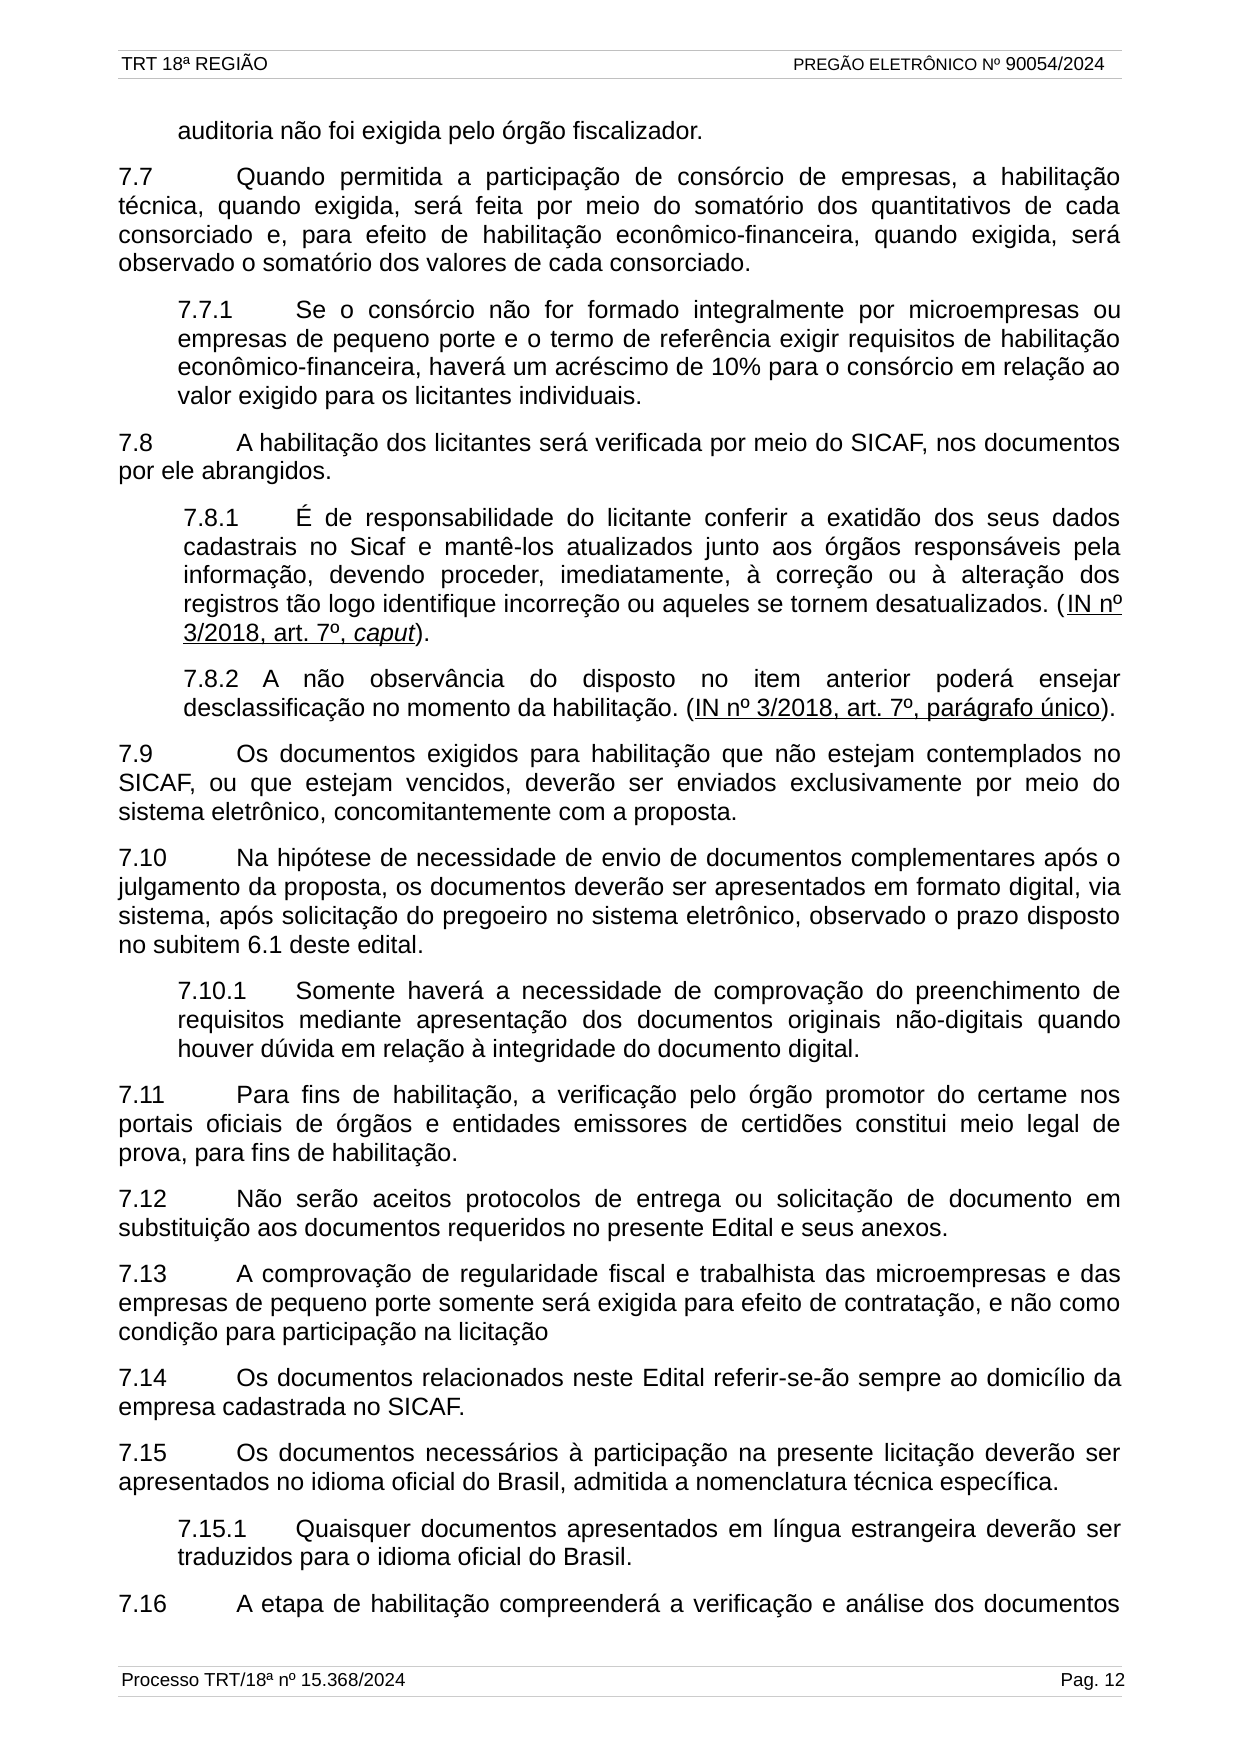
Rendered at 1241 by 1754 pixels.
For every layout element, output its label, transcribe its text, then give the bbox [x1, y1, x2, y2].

text 7.16 A etapa de habilitação compreenderá a verificação e análise dos documentos [118, 1589, 1122, 1617]
text 7.11 Para fins de habilitação, a verificação pelo órgão promotor do certame nos portais oficiais de órgãos e entidades emissores de certidões constitui meio legal de prova, para fins de habilitação. [118, 1080, 1122, 1166]
text 7.8 A habilitação dos licitantes será verificada por meio do SICAF, nos documentos por ele abrangidos. [118, 427, 1122, 485]
list 7.10.1 Somente haverá a necessidade de comprovação do preenchimento de requisitos mediante apresentação dos documentos originais não-digitais quando houver dúvida em relação à integridade do documento digital. [177, 976, 1122, 1062]
text 7.10 Na hipótese de necessidade de envio de documentos complementares após o julgamento da proposta, os documentos deverão ser apresentados em formato digital, via sistema, após solicitação do pregoeiro no sistema eletrônico, observado o prazo disposto no subitem 6.1 deste edital. [118, 843, 1122, 958]
text 7.8.1 É de responsabilidade do licitante conferir a exatidão dos seus dados cadastrais no Sicaf e mantê-los atualizados junto aos órgãos responsáveis pela informação, devendo proceder, imediatamente, à correção ou à alteração dos registros tão logo identifique incorreção ou aqueles se tornem desatualizados. (IN nº 3/2018, art. 7º, caput). [183, 503, 1122, 646]
text auditoria não foi exigida pelo órgão fiscalizador. [177, 116, 1122, 144]
text 7.7 Quando permitida a participação de consórcio de empresas, a habilitação técnica, quando exigida, será feita por meio do somatório dos quantitativos de cada consorciado e, para efeito de habilitação econômico-financeira, quando exigida, será observado o somatório dos valores de cada consorciado. [118, 162, 1122, 277]
text 7.15.1 Quaisquer documentos apresentados em língua estrangeira deverão ser traduzidos para o idioma oficial do Brasil. [177, 1513, 1122, 1571]
text 7.7.1 Se o consórcio não for formado integralmente por microempresas ou empresas de pequeno porte e o termo de referência exigir requisitos de habilitação econômico-financeira, haverá um acréscimo de 10% para o consórcio em relação ao valor exigido para os licitantes individuais. [177, 295, 1122, 410]
text 7.9 Os documentos exigidos para habilitação que não estejam contemplados no SICAF, ou que estejam vencidos, deverão ser enviados exclusivamente por meio do sistema eletrônico, concomitantemente com a proposta. [118, 739, 1122, 826]
text 7.14 Os documentos relacionados neste Edital referir-se-ão sempre ao domicílio da empresa cadastrada no SICAF. [118, 1363, 1122, 1421]
text 7.12 Não serão aceitos protocolos de entrega ou solicitação de documento em substituição aos documentos requeridos no presente Edital e seus anexos. [118, 1184, 1122, 1241]
text 7.8.2 A não observância do disposto no item anterior poderá ensejar desclassificação no momento da habilitação. (IN nº 3/2018, art. 7º, parágrafo único). [183, 664, 1122, 722]
text 7.13 A comprovação de regularidade fiscal e trabalhista das microempresas e das empresas de pequeno porte somente será exigida para efeito de contratação, e não como condição para participação na licitação [118, 1259, 1122, 1345]
text 7.15 Os documentos necessários à participação na presente licitação deverão ser apresentados no idioma oficial do Brasil, admitida a nomenclatura técnica específica. [118, 1438, 1122, 1496]
